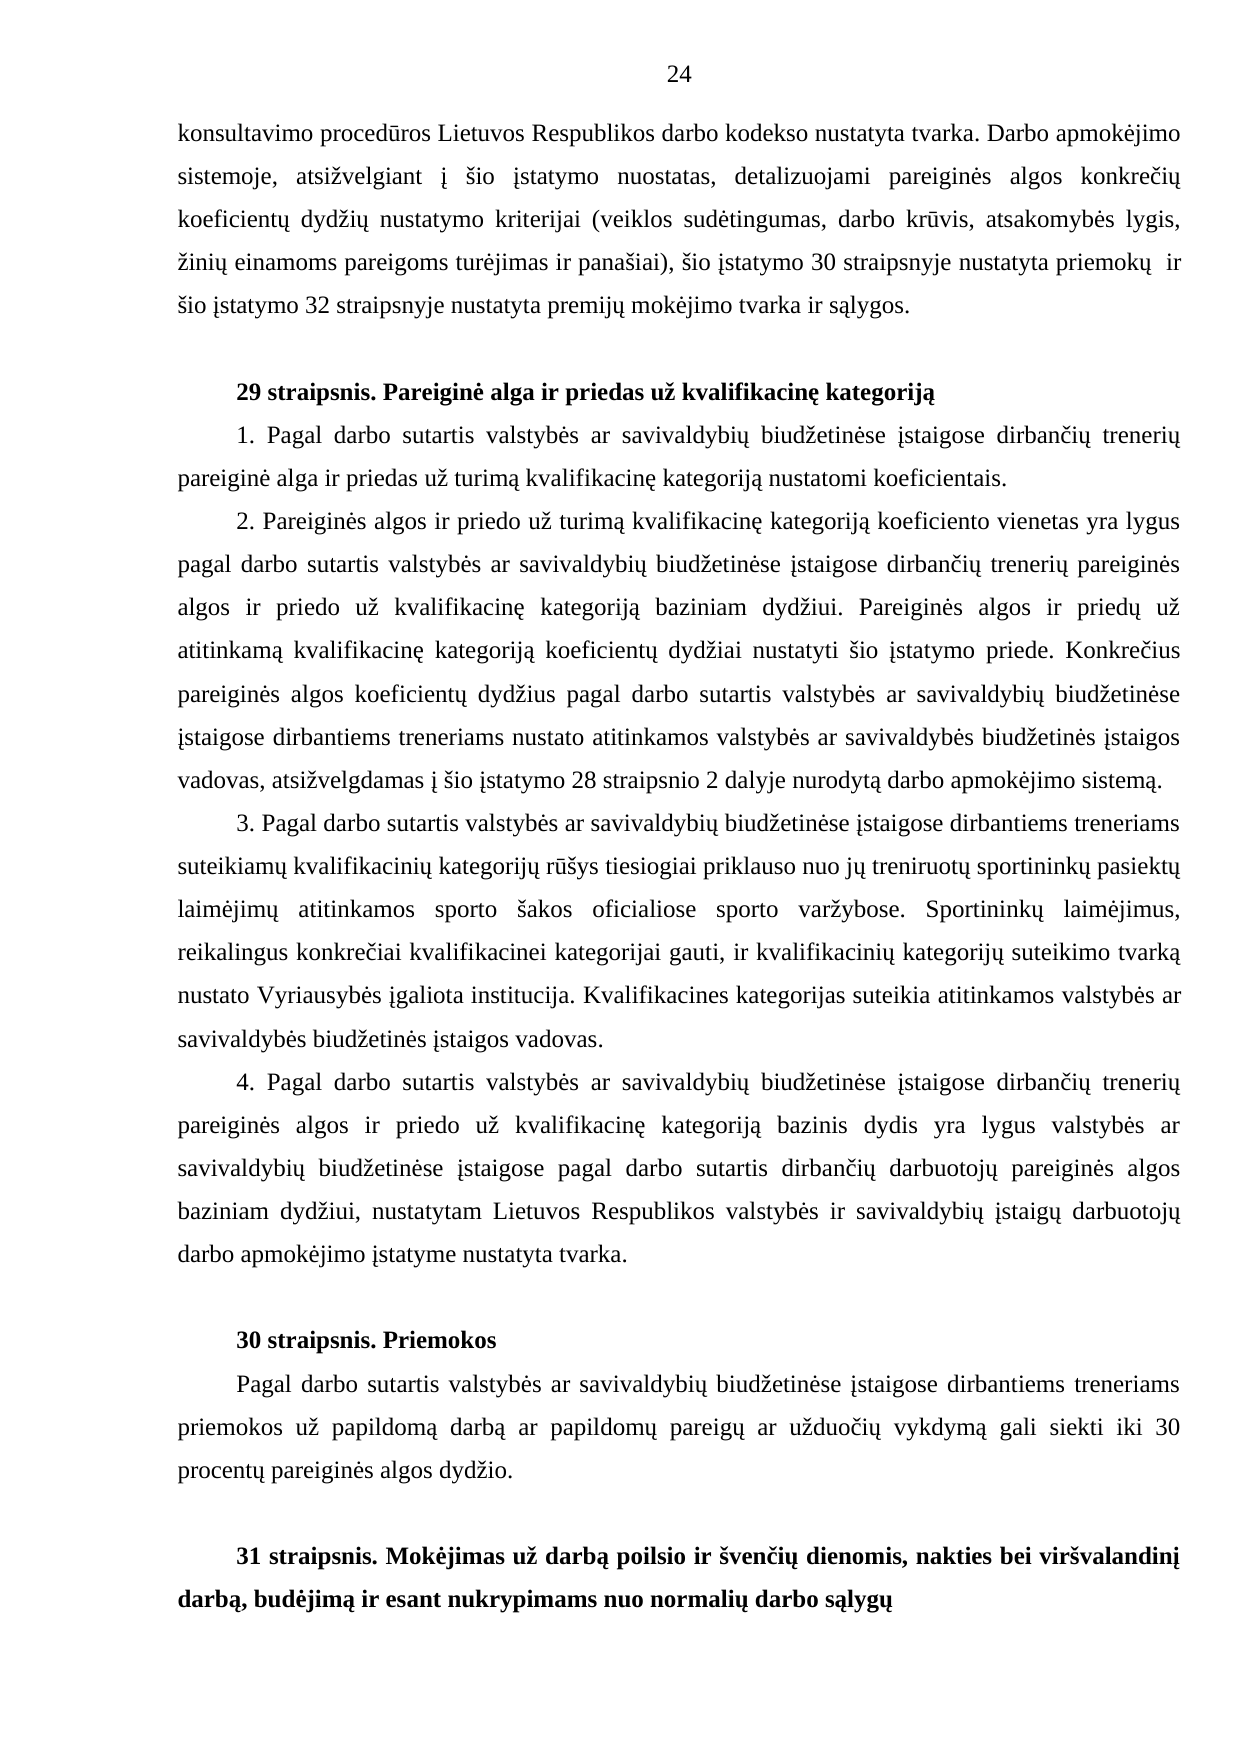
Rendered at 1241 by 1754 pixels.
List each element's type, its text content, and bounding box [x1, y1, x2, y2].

text 2. Pareiginės algos ir priedo už turimą kvalifikacinę kategoriją koeficiento vienetas yra lygus pagal darbo sutartis valstybės ar savivaldybių biudžetinėse įstaigose dirbančių trenerių pareiginės algos ir priedo už kvalifikacinę kategoriją baziniam dydžiui. Pareiginės algos ir priedų už atitinkamą kvalifikacinę kategoriją koeficientų dydžiai nustatyti šio įstatymo priede. Konkrečius pareiginės algos koeficientų dydžius pagal darbo sutartis valstybės ar savivaldybių biudžetinėse įstaigose dirbantiems treneriams nustato atitinkamos valstybės ar savivaldybės biudžetinės įstaigos vadovas, atsižvelgdamas į šio įstatymo 28 straipsnio 2 dalyje nurodytą darbo apmokėjimo sistemą. [177, 506, 1181, 794]
text 29 straipsnis. Pareiginė alga ir priedas už kvalifikacinę kategoriją [177, 377, 1181, 406]
text konsultavimo procedūros Lietuvos Respublikos darbo kodekso nustatyta tvarka. Darbo apmokėjimo sistemoje, atsižvelgiant į šio įstatymo nuostatas, detalizuojami pareiginės algos konkrečių koeficientų dydžių nustatymo kriterijai (veiklos sudėtingumas, darbo krūvis, atsakomybės lygis, žinių einamoms pareigoms turėjimas ir panašiai), šio įstatymo 30 straipsnyje nustatyta priemokų ir šio įstatymo 32 straipsnyje nustatyta premijų mokėjimo tvarka ir sąlygos. [177, 118, 1181, 319]
text 30 straipsnis. Priemokos [177, 1326, 1181, 1354]
text 3. Pagal darbo sutartis valstybės ar savivaldybių biudžetinėse įstaigose dirbantiems treneriams suteikiamų kvalifikacinių kategorijų rūšys tiesiogiai priklauso nuo jų treniruotų sportininkų pasiektų laimėjimų atitinkamos sporto šakos oficialiose sporto varžybose. Sportininkų laimėjimus, reikalingus konkrečiai kvalifikacinei kategorijai gauti, ir kvalifikacinių kategorijų suteikimo tvarką nustato Vyriausybės įgaliota institucija. Kvalifikacines kategorijas suteikia atitinkamos valstybės ar savivaldybės biudžetinės įstaigos vadovas. [177, 808, 1181, 1052]
text 1. Pagal darbo sutartis valstybės ar savivaldybių biudžetinėse įstaigose dirbančių trenerių pareiginė alga ir priedas už turimą kvalifikacinę kategoriją nustatomi koeficientais. [177, 420, 1181, 492]
text 31 straipsnis. Mokėjimas už darbą poilsio ir švenčių dienomis, nakties bei viršvalandinį darbą, budėjimą ir esant nukrypimams nuo normalių darbo sąlygų [177, 1541, 1181, 1613]
text Pagal darbo sutartis valstybės ar savivaldybių biudžetinėse įstaigose dirbantiems treneriams priemokos už papildomą darbą ar papildomų pareigų ar užduočių vykdymą gali siekti iki 30 procentų pareiginės algos dydžio. [177, 1369, 1181, 1484]
text 4. Pagal darbo sutartis valstybės ar savivaldybių biudžetinėse įstaigose dirbančių trenerių pareiginės algos ir priedo už kvalifikacinę kategoriją bazinis dydis yra lygus valstybės ar savivaldybių biudžetinėse įstaigose pagal darbo sutartis dirbančių darbuotojų pareiginės algos baziniam dydžiui, nustatytam Lietuvos Respublikos valstybės ir savivaldybių įstaigų darbuotojų darbo apmokėjimo įstatyme nustatyta tvarka. [177, 1067, 1181, 1268]
